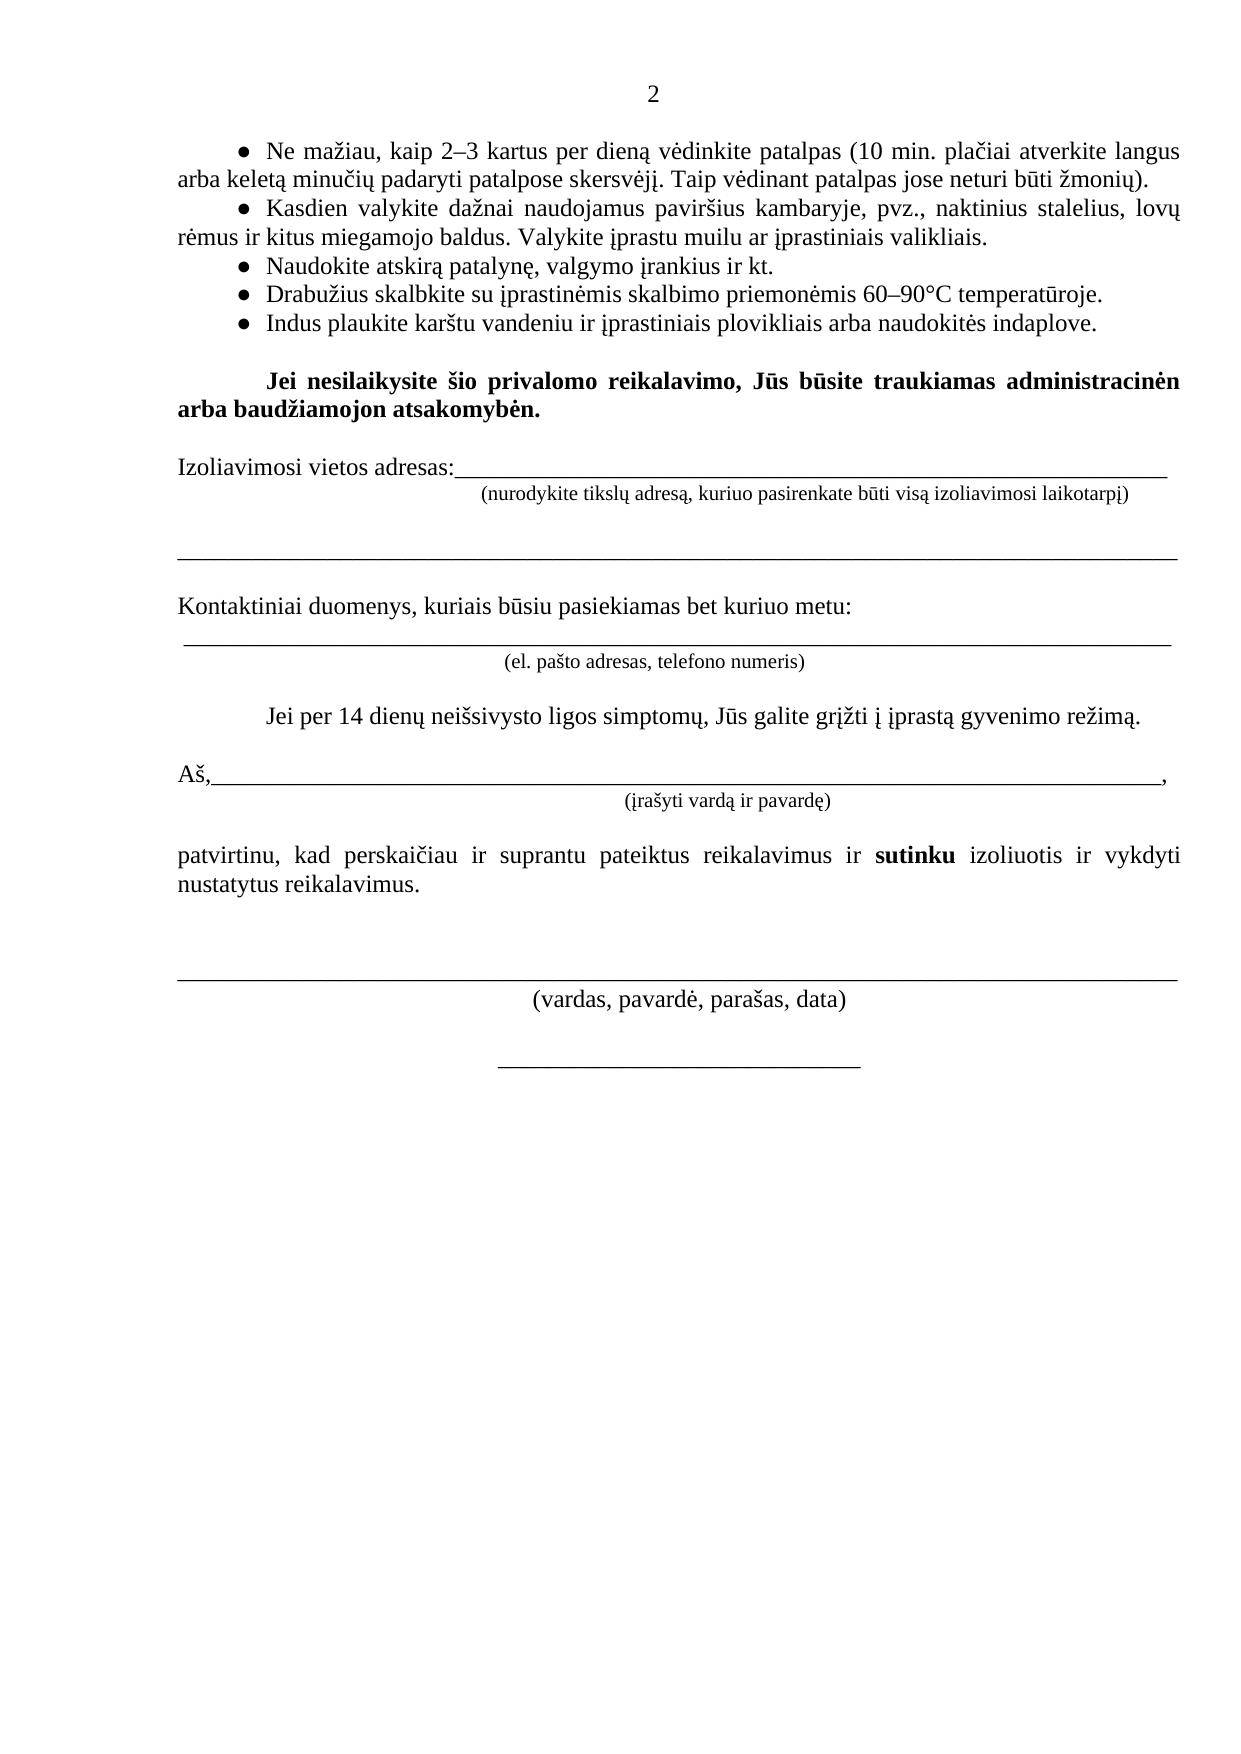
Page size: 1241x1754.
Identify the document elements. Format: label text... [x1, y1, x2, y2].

text (vardas, pavardė, parašas, data) [177, 984, 1181, 1013]
text ● Kasdien valykite dažnai naudojamus paviršius kambaryje, pvz., naktinius stalelius, lovų rėmus ir kitus miegamojo baldus. Valykite įprastu muilu ar įprastiniais valikliais. [177, 193, 1181, 251]
text Aš,____________________________________________________________________________, [177, 759, 1181, 788]
text ________________________________________________________________________________ [177, 534, 1181, 562]
text Jei nesilaikysite šio privalomo reikalavimo, Jūs būsite traukiamas administracinėn arba baudžiamojon atsakomybėn. [177, 366, 1181, 423]
text (el. pašto adresas, telefono numeris) [177, 649, 1181, 673]
text (nurodykite tikslų adresą, kuriuo pasirenkate būti visą izoliavimosi laikotarpį) [177, 481, 1181, 505]
text patvirtinu, kad perskaičiau ir suprantu pateiktus reikalavimus ir sutinku izoliuotis ir vykdyti nustatytus reikalavimus. [177, 841, 1181, 898]
text ________________________________________________________________________________ [177, 956, 1181, 984]
text Izoliavimosi vietos adresas:_________________________________________________________ [177, 452, 1181, 481]
text Kontaktiniai duomenys, kuriais būsiu pasiekiamas bet kuriuo metu: [177, 591, 1181, 620]
text ● Naudokite atskirą patalynę, valgymo įrankius ir kt. [177, 251, 1181, 279]
text Jei per 14 dienų neišsivysto ligos simptomų, Jūs galite grįžti į įprastą gyvenimo režimą. [177, 701, 1181, 730]
text ● Ne mažiau, kaip 2–3 kartus per dieną vėdinkite patalpas (10 min. plačiai atverkite langus arba keletą minučių padaryti patalpose skersvėjį. Taip vėdinant patalpas jose neturi būti žmonių). [177, 136, 1181, 193]
text _______________________________________________________________________________ [177, 620, 1181, 649]
text (įrašyti vardą ir pavardę) [177, 788, 1181, 812]
text ● Indus plaukite karštu vandeniu ir įprastiniais plovikliais arba naudokitės indaplove. [177, 308, 1181, 337]
text ● Drabužius skalbkite su įprastinėmis skalbimo priemonėmis 60–90°C temperatūroje. [177, 279, 1181, 308]
text _____________________________ [177, 1042, 1181, 1071]
